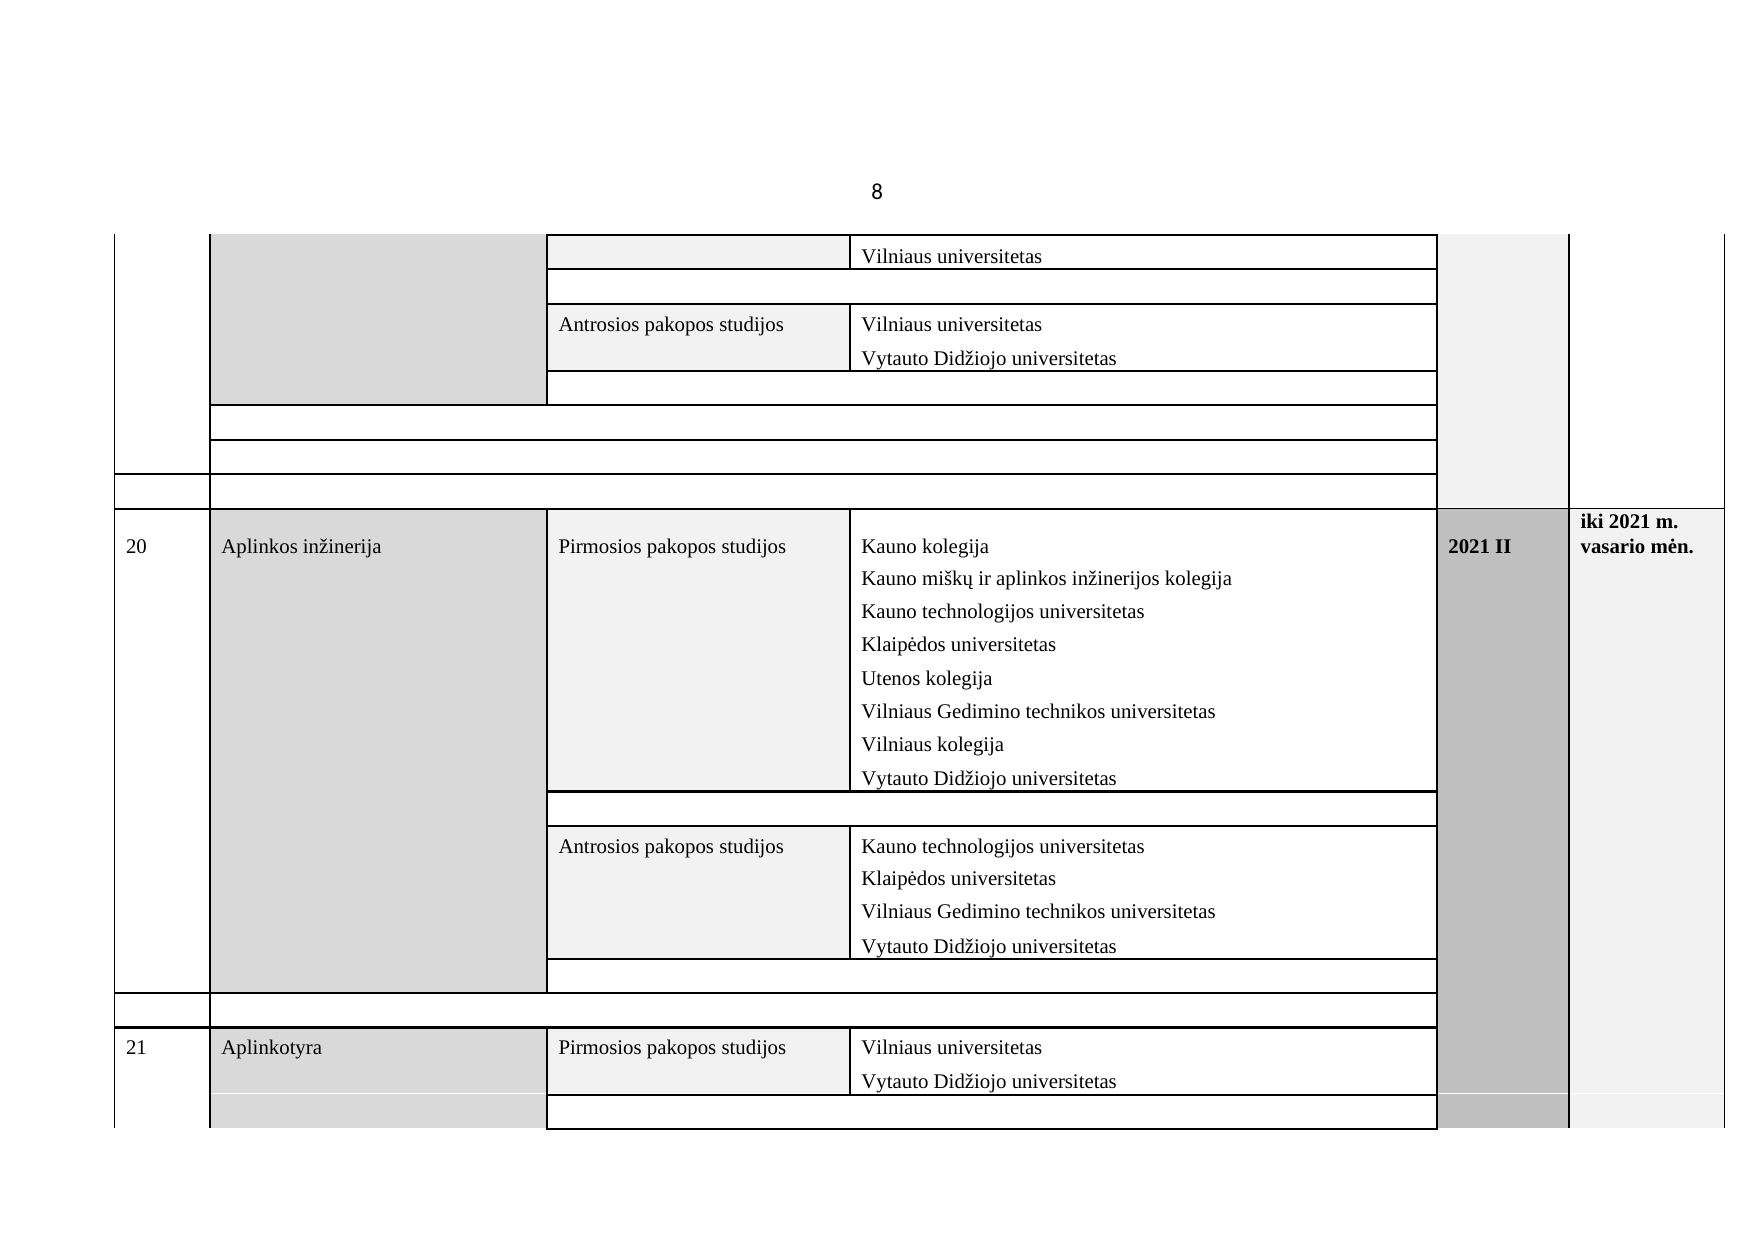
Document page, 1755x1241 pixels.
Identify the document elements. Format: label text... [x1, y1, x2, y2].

table_cell [1438, 558, 1568, 590]
table_cell [211, 336, 546, 370]
table_cell Pirmosios pakopos studijos Suma [548, 270, 1436, 303]
table_cell [1570, 590, 1724, 623]
table_cell [1570, 756, 1724, 790]
table_cell [211, 303, 546, 336]
table_cell [548, 890, 849, 923]
table_cell [1438, 723, 1568, 756]
table_cell [211, 475, 547, 507]
table_cell [115, 234, 209, 268]
table_cell Vilniaus Gedimino technikos universitetas [851, 890, 1436, 923]
table_cell [1570, 923, 1724, 958]
table_cell Klaipėdos universitetas [851, 858, 1436, 890]
table_cell Aplinkotyra [211, 1029, 546, 1059]
table_cell [211, 790, 546, 825]
table_cell [1438, 790, 1568, 825]
table_cell [115, 756, 209, 790]
table_cell [1570, 690, 1724, 723]
table_cell [115, 690, 209, 723]
table_cell [548, 336, 849, 370]
table_cell [850, 994, 1436, 1026]
table_cell [211, 923, 546, 958]
table_cell Klaipėdos universitetas [851, 623, 1436, 656]
table_cell Utenos kolegija [851, 656, 1436, 690]
table_cell [1570, 1059, 1724, 1093]
table_cell [211, 370, 546, 404]
table_cell [1570, 656, 1724, 690]
table_cell [1438, 439, 1568, 473]
table_cell [1570, 439, 1724, 473]
table_cell [211, 268, 546, 303]
table_cell [211, 723, 546, 756]
table_cell [115, 439, 209, 473]
table_cell [211, 890, 546, 923]
table_cell [1570, 858, 1724, 890]
table_cell [211, 958, 546, 992]
table_cell [1438, 473, 1568, 507]
table_cell [115, 590, 209, 623]
table_cell [547, 475, 850, 507]
table_cell [548, 723, 849, 756]
table_cell [115, 994, 209, 1026]
table_cell [548, 623, 849, 656]
table_cell [115, 404, 209, 439]
table_cell [850, 406, 1436, 439]
table_cell [211, 558, 546, 590]
table_cell Aplinkos inžinerija Suma [211, 994, 850, 1026]
table_cell [211, 656, 546, 690]
table_cell [115, 858, 209, 890]
table_cell [115, 475, 209, 507]
table_cell [548, 590, 849, 623]
table_cell [1570, 234, 1724, 268]
table_cell [115, 268, 209, 303]
table_cell [1438, 756, 1568, 790]
table_cell [211, 441, 547, 473]
table_cell Kauno technologijos universitetas [851, 590, 1436, 623]
table_cell Antrosios pakopos studijos [548, 305, 849, 336]
table_cell Vytauto Didžiojo universitetas [851, 336, 1436, 370]
table_cell [115, 656, 209, 690]
table_cell [1570, 825, 1724, 858]
table_cell [1438, 958, 1568, 992]
table_cell Vilniaus universitetas [851, 236, 1436, 268]
table_cell [1570, 473, 1724, 507]
table_cell Antrosios pakopos studijos [548, 827, 849, 858]
table_cell [1438, 923, 1568, 958]
table_cell [1438, 268, 1568, 303]
table_cell [115, 723, 209, 756]
table_cell [1438, 336, 1568, 370]
table_cell [211, 690, 546, 723]
table_cell [1438, 690, 1568, 723]
table_cell [850, 475, 1436, 507]
table_cell [548, 1059, 849, 1093]
table_cell Vytauto Didžiojo universitetas [851, 1059, 1436, 1093]
table_cell [1570, 890, 1724, 923]
table_cell [1438, 303, 1568, 336]
table_cell 2021 II [1438, 509, 1568, 558]
table_cell [1438, 656, 1568, 690]
table_cell Antrosios pakopos studijos Suma [548, 960, 1436, 992]
table_cell [1570, 336, 1724, 370]
table_cell [548, 858, 849, 890]
table_cell [1438, 370, 1568, 404]
table_cell [1570, 558, 1724, 590]
table_cell Aplinkos inžinerija [211, 510, 546, 558]
table_cell [1570, 992, 1724, 1026]
table_cell Žurnalistika Suma [211, 406, 547, 439]
table_cell [211, 234, 546, 268]
table_cell Vilniaus universitetas [851, 305, 1436, 336]
table_cell Pirmosios pakopos studijos Suma [548, 1096, 1436, 1128]
table_cell [1570, 958, 1724, 992]
table_cell [1570, 370, 1724, 404]
table_cell [211, 623, 546, 656]
table_cell [1438, 404, 1568, 439]
table_cell Kauno kolegija [851, 510, 1436, 558]
table_cell Kauno technologijos universitetas [851, 827, 1436, 858]
table_cell [211, 590, 546, 623]
table_cell [211, 1094, 546, 1128]
table_cell [115, 558, 209, 590]
table_cell [115, 370, 209, 404]
table_cell [1438, 992, 1568, 1026]
table_cell [548, 923, 849, 958]
table_cell [211, 756, 546, 790]
table_cell [115, 790, 209, 825]
table_cell Pirmosios pakopos studijos [548, 510, 849, 558]
table_cell [115, 303, 209, 336]
table_cell [1438, 623, 1568, 656]
table_cell [115, 890, 209, 923]
table_cell Pirmosios pakopos studijos Suma [548, 793, 1436, 825]
table_cell [548, 656, 849, 690]
table_cell [211, 825, 546, 858]
table_cell [850, 441, 1436, 473]
table_cell [1438, 1059, 1568, 1093]
table_cell [115, 825, 209, 858]
table_cell [211, 1059, 546, 1093]
table_cell [548, 756, 849, 790]
table_cell [1570, 303, 1724, 336]
table_cell iki 2021 m. vasario mėn. [1570, 509, 1724, 558]
table_cell [548, 690, 849, 723]
table_cell [1438, 858, 1568, 890]
table_cell [548, 558, 849, 590]
table_cell [547, 406, 850, 439]
table_cell Kauno miškų ir aplinkos inžinerijos kolegija [851, 558, 1436, 590]
table_cell [1570, 1026, 1724, 1059]
table_cell Vytauto Didžiojo universitetas [851, 756, 1436, 790]
table_cell Vilniaus Gedimino technikos universitetas [851, 690, 1436, 723]
table_cell [1438, 1094, 1568, 1128]
table_cell [1570, 790, 1724, 825]
table_cell [1570, 623, 1724, 656]
table_cell Vilniaus kolegija [851, 723, 1436, 756]
table_cell [547, 441, 850, 473]
table_cell [115, 923, 209, 958]
table_cell [211, 858, 546, 890]
table_cell Vilniaus universitetas [851, 1029, 1436, 1059]
table_cell 21 [115, 1029, 209, 1059]
table_cell Antrosios pakopos studijos Suma [548, 372, 1436, 404]
table_cell [115, 1094, 209, 1128]
table_cell [1570, 404, 1724, 439]
table_cell [115, 336, 209, 370]
table_cell [115, 623, 209, 656]
table_cell [1438, 590, 1568, 623]
table_cell 20 [115, 510, 209, 558]
table_cell [1570, 1094, 1724, 1128]
table_cell [1438, 890, 1568, 923]
table_cell [548, 236, 849, 268]
table_cell [1438, 234, 1568, 268]
table_cell Pirmosios pakopos studijos [548, 1029, 849, 1059]
table_cell [1438, 1026, 1568, 1059]
table_cell [115, 958, 209, 992]
table_cell [1438, 825, 1568, 858]
table_cell [1570, 723, 1724, 756]
table_cell Vytauto Didžiojo universitetas [851, 923, 1436, 958]
table_cell [115, 1059, 209, 1093]
table_cell [1570, 268, 1724, 303]
